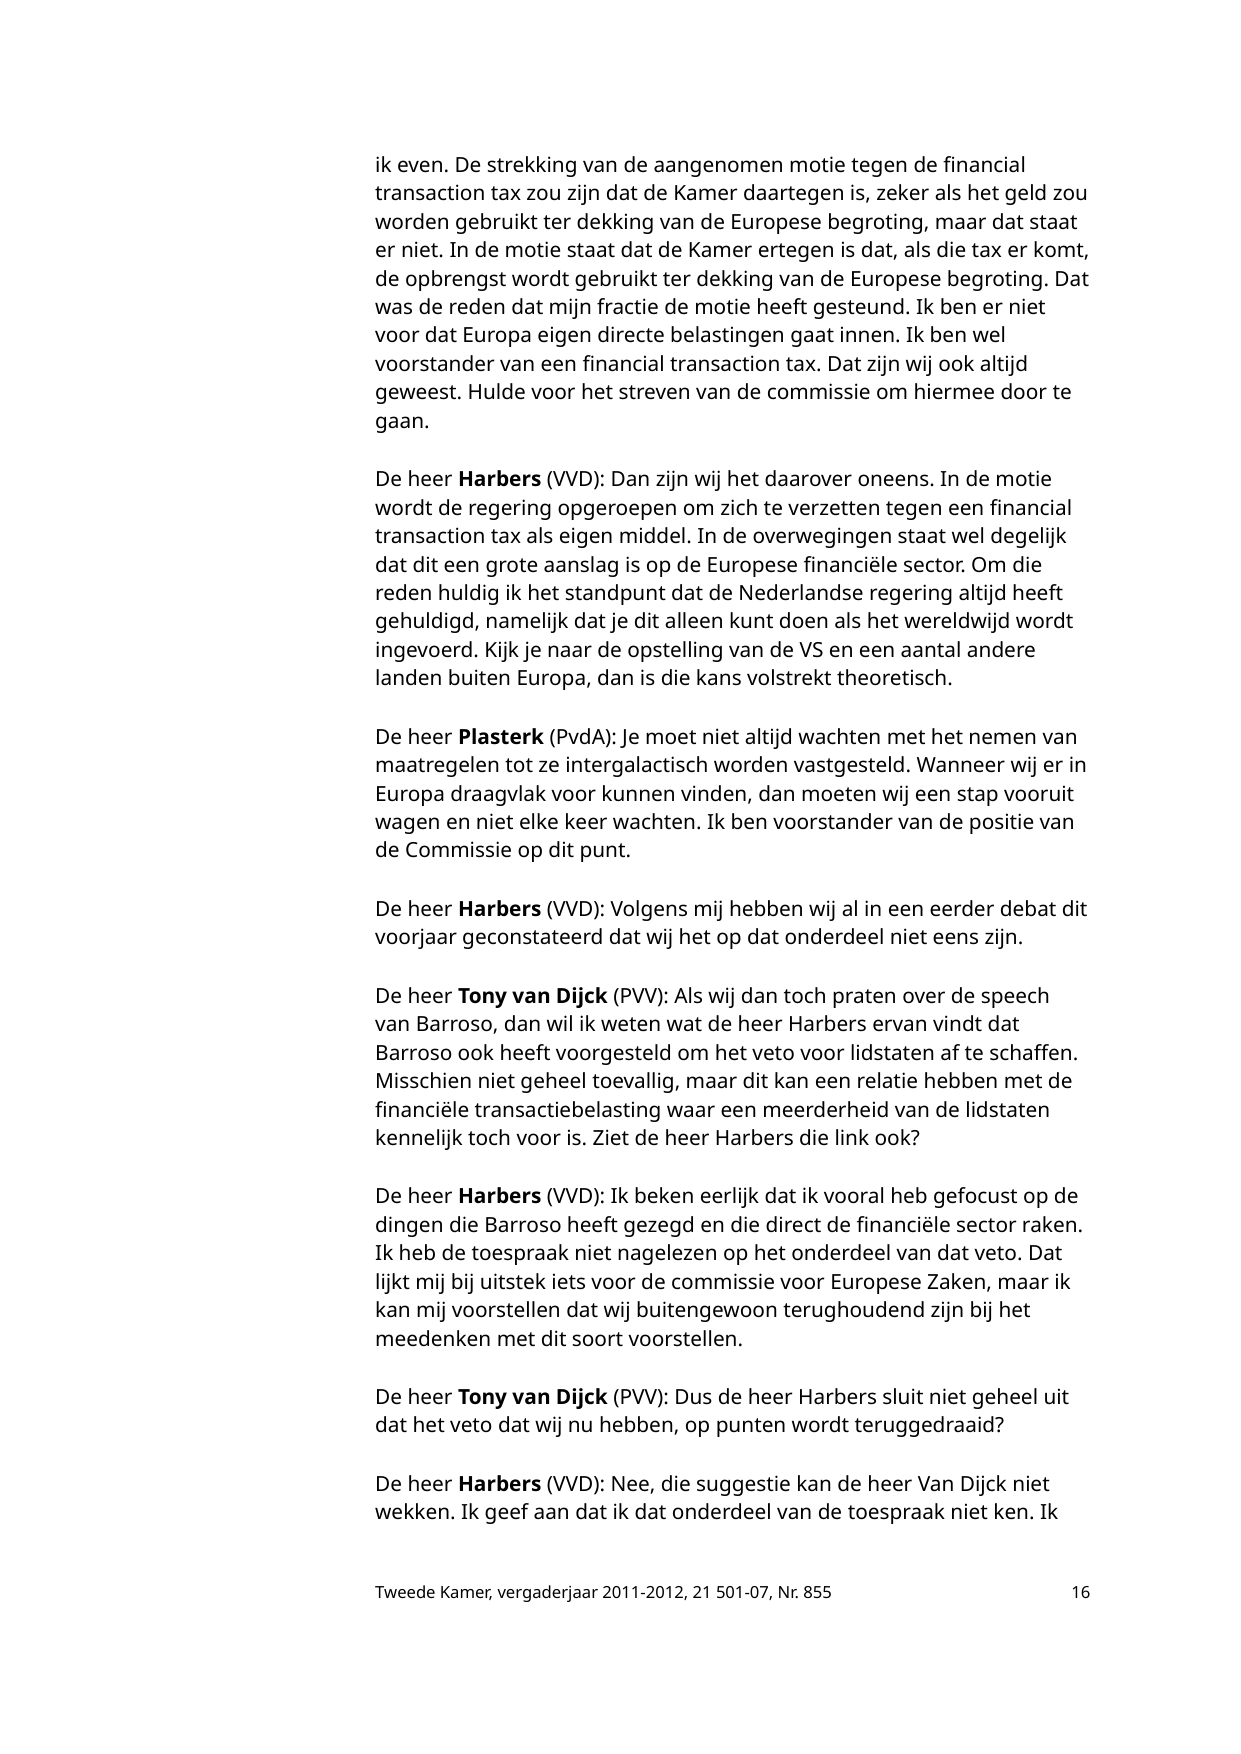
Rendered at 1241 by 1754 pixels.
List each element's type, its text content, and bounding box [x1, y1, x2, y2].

text De heer Tony van Dijck (PVV): Als wij dan toch praten over de speech van Barroso, dan wil ik weten wat de heer Harbers ervan vindt dat Barroso ook heeft voorgesteld om het veto voor lidstaten af te schaffen. Misschien niet geheel toevallig, maar dit kan een relatie hebben met de financiële transactiebelasting waar een meerderheid van de lidstaten kennelijk toch voor is. Ziet de heer Harbers die link ook? [375, 981, 1090, 1152]
text De heer Plasterk (PvdA): Je moet niet altijd wachten met het nemen van maatregelen tot ze intergalactisch worden vastgesteld. Wanneer wij er in Europa draagvlak voor kunnen vinden, dan moeten wij een stap vooruit wagen en niet elke keer wachten. Ik ben voorstander van de positie van de Commissie op dit punt. [375, 722, 1090, 864]
text De heer Harbers (VVD): Volgens mij hebben wij al in een eerder debat dit voorjaar geconstateerd dat wij het op dat onderdeel niet eens zijn. [375, 894, 1090, 951]
text De heer Harbers (VVD): Dan zijn wij het daarover oneens. In de motie wordt de regering opgeroepen om zich te verzetten tegen een financial transaction tax als eigen middel. In de overwegingen staat wel degelijk dat dit een grote aanslag is op de Europese financiële sector. Om die reden huldig ik het standpunt dat de Nederlandse regering altijd heeft gehuldigd, namelijk dat je dit alleen kunt doen als het wereldwijd wordt ingevoerd. Kijk je naar de opstelling van de VS en een aantal andere landen buiten Europa, dan is die kans volstrekt theoretisch. [375, 464, 1090, 692]
text ik even. De strekking van de aangenomen motie tegen de financial transaction tax zou zijn dat de Kamer daartegen is, zeker als het geld zou worden gebruikt ter dekking van de Europese begroting, maar dat staat er niet. In de motie staat dat de Kamer ertegen is dat, als die tax er komt, de opbrengst wordt gebruikt ter dekking van de Europese begroting. Dat was de reden dat mijn fractie de motie heeft gesteund. Ik ben er niet voor dat Europa eigen directe belastingen gaat innen. Ik ben wel voorstander van een financial transaction tax. Dat zijn wij ook altijd geweest. Hulde voor het streven van de commissie om hiermee door te gaan. [375, 150, 1090, 434]
text De heer Harbers (VVD): Nee, die suggestie kan de heer Van Dijck niet wekken. Ik geef aan dat ik dat onderdeel van de toespraak niet ken. Ik [375, 1469, 1090, 1526]
text De heer Harbers (VVD): Ik beken eerlijk dat ik vooral heb gefocust op de dingen die Barroso heeft gezegd en die direct de financiële sector raken. Ik heb de toespraak niet nagelezen op het onderdeel van dat veto. Dat lijkt mij bij uitstek iets voor de commissie voor Europese Zaken, maar ik kan mij voorstellen dat wij buitengewoon terughoudend zijn bij het meedenken met dit soort voorstellen. [375, 1182, 1090, 1352]
text De heer Tony van Dijck (PVV): Dus de heer Harbers sluit niet geheel uit dat het veto dat wij nu hebben, op punten wordt teruggedraaid? [375, 1382, 1090, 1439]
